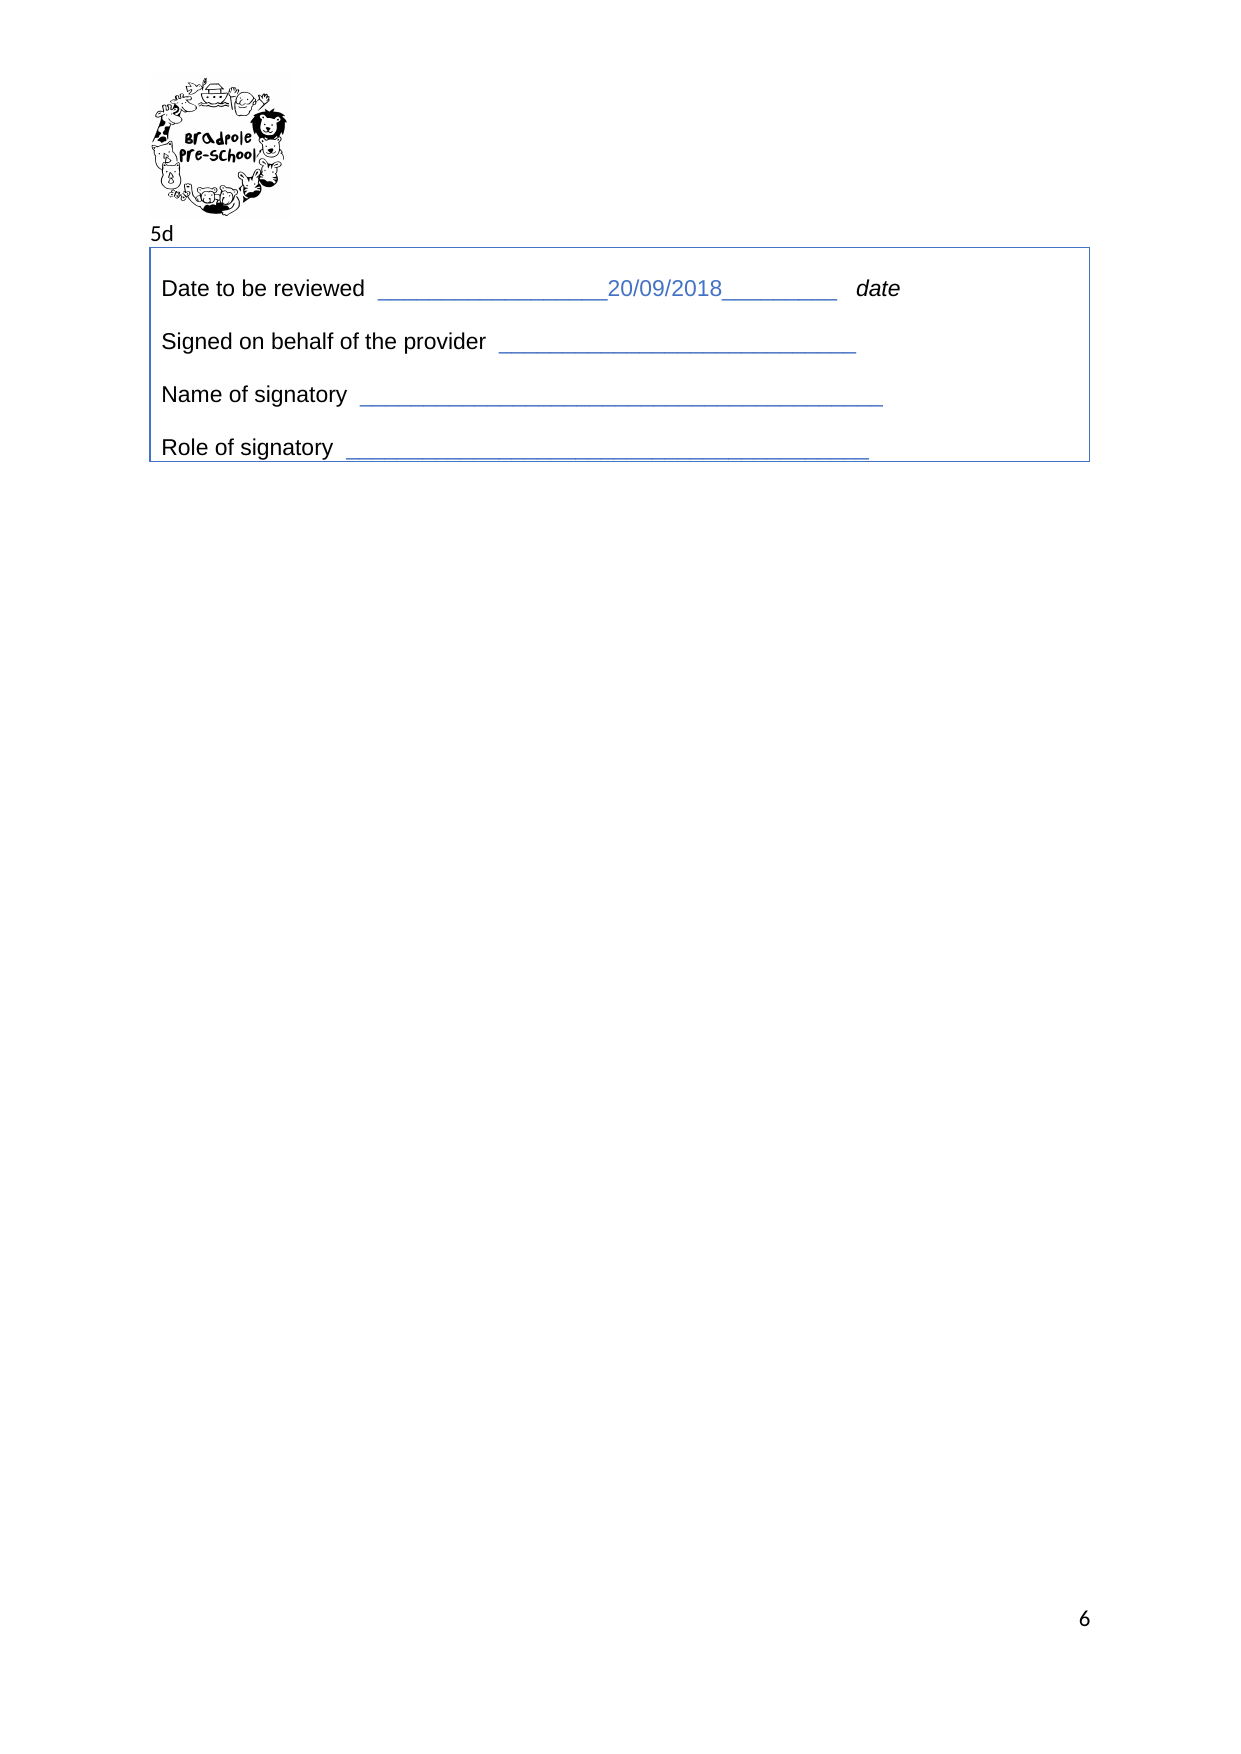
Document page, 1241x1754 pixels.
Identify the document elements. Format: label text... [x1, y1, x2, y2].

table_header Date to be reviewed __________________20/09/2018_________ date Signed on behalf of the provider ____________________________ Name of signatory _________________________________________ Role of signatory _________________________________________ [151, 248, 1089, 461]
